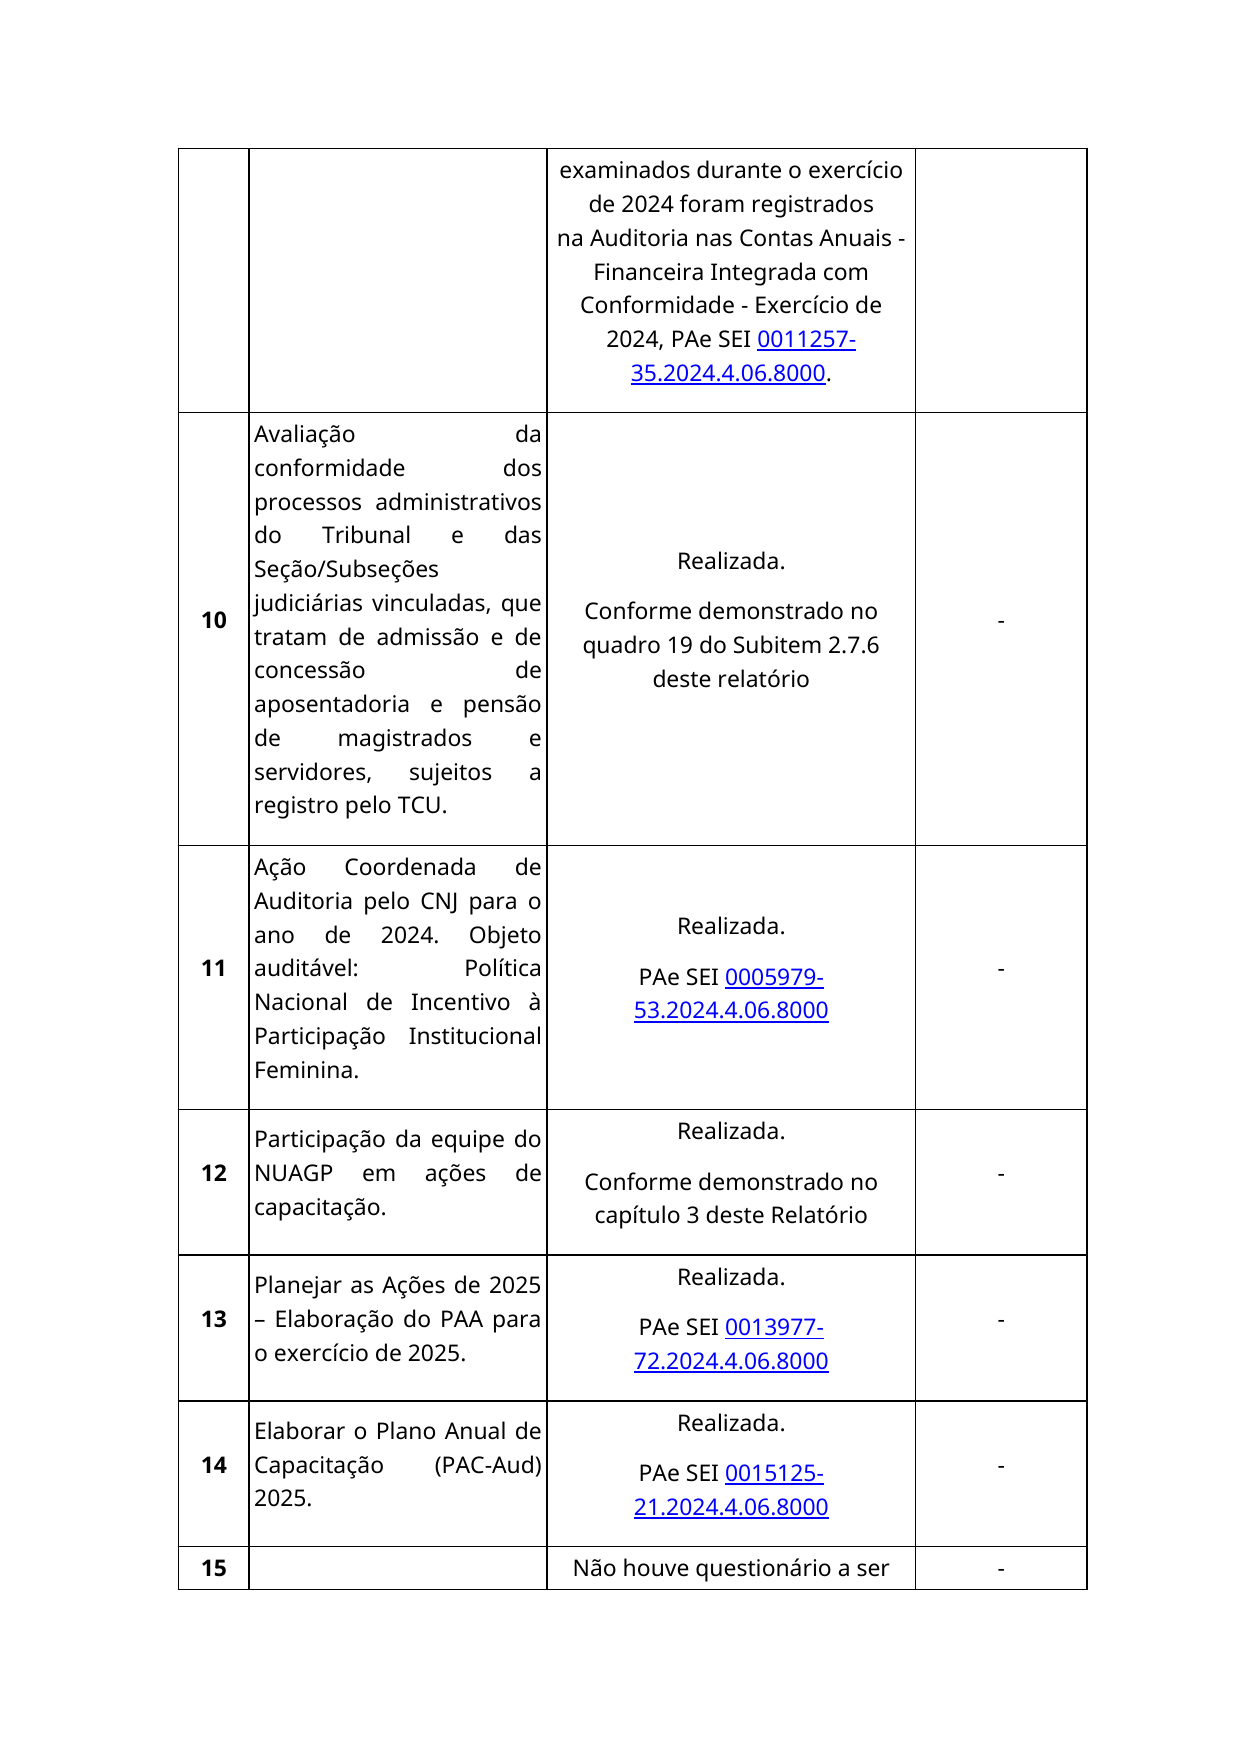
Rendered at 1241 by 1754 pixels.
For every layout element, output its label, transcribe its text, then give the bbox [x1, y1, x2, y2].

table_cell - [916, 1256, 1086, 1400]
table_cell Realizada. Conforme demonstrado no quadro 19 do Subitem 2.7.6 deste relatório [548, 413, 915, 844]
table_cell 13 [179, 1256, 248, 1400]
table_cell [250, 149, 546, 412]
table_cell Ação Coordenada de Auditoria pelo CNJ para o ano de 2024. Objeto auditável: Política Nacional de Incentivo à Participação Institucional Feminina. [250, 846, 546, 1108]
table_cell 11 [179, 846, 248, 1108]
table_cell 12 [179, 1110, 248, 1254]
table_cell [179, 149, 248, 412]
table_cell Planejar as Ações de 2025 – Elaboração do PAA para o exercício de 2025. [250, 1256, 546, 1400]
table_cell examinados durante o exercício de 2024 foram registrados na Auditoria nas Contas Anuais - Financeira Integrada com Conformidade - Exercício de 2024, PAe SEI 0011257-35.2024.4.06.8000. [548, 149, 915, 412]
table_cell Participação da equipe do NUAGP em ações de capacitação. [250, 1110, 546, 1254]
table_cell Avaliação da conformidade dos processos administrativos do Tribunal e das Seção/Subseções judiciárias vinculadas, que tratam de admissão e de concessão de aposentadoria e pensão de magistrados e servidores, sujeitos a registro pelo TCU. [250, 413, 546, 844]
table_cell Elaborar o Plano Anual de Capacitação (PAC-Aud) 2025. [250, 1402, 546, 1546]
table_cell Realizada. Conforme demonstrado no capítulo 3 deste Relatório [548, 1110, 915, 1254]
table_cell - [916, 149, 1086, 412]
table_cell - [916, 1402, 1086, 1546]
table_cell Realizada. PAe SEI 0005979-53.2024.4.06.8000 [548, 846, 915, 1108]
table_cell - [916, 1110, 1086, 1254]
table_cell 14 [179, 1402, 248, 1546]
table_cell - [916, 846, 1086, 1108]
table_cell Realizada. PAe SEI 0015125-21.2024.4.06.8000 [548, 1402, 915, 1546]
table_cell 15 [179, 1547, 248, 1588]
table_cell Não houve questionário a ser [548, 1547, 915, 1588]
table_cell Realizada. PAe SEI 0013977-72.2024.4.06.8000 [548, 1256, 915, 1400]
table_cell [250, 1547, 546, 1588]
table_cell 10 [179, 413, 248, 844]
table_cell - [916, 1547, 1086, 1588]
table_cell - [916, 413, 1086, 844]
